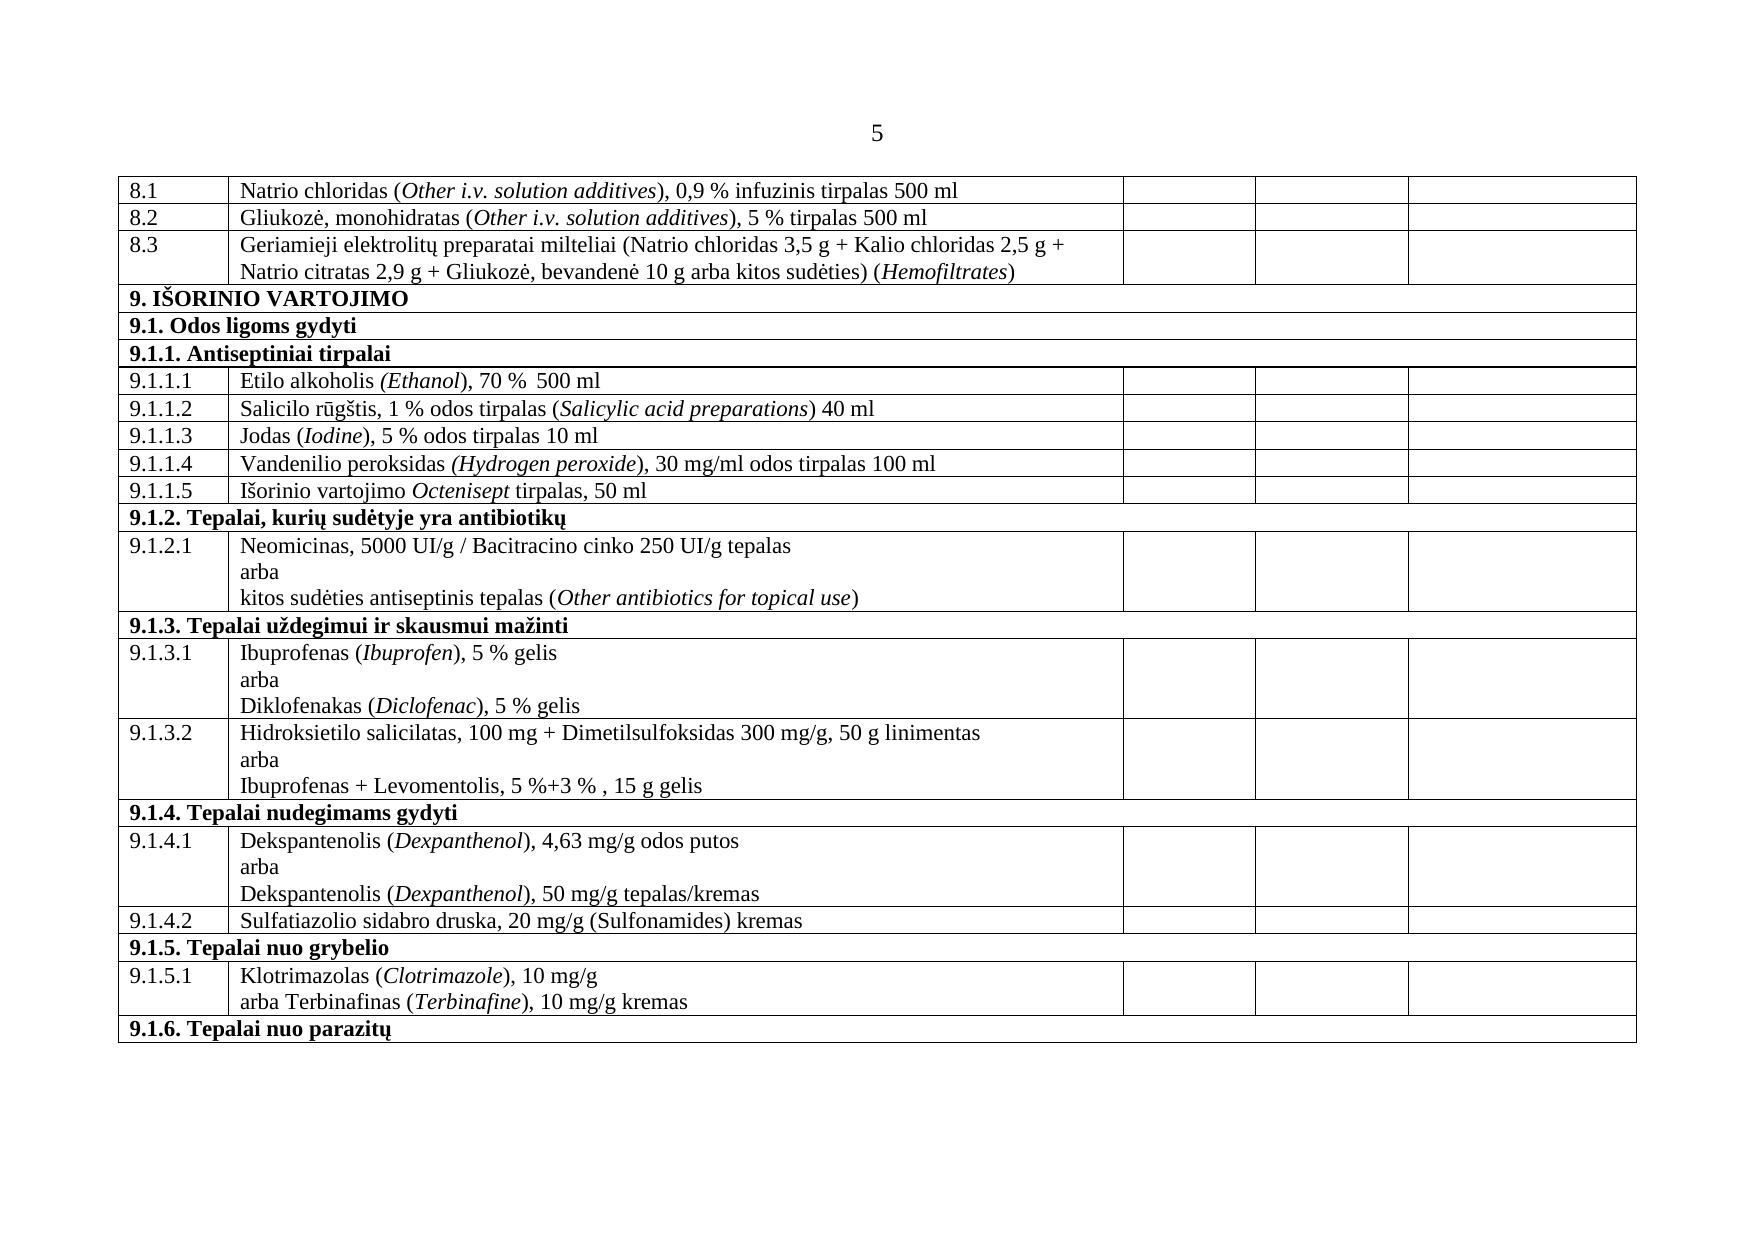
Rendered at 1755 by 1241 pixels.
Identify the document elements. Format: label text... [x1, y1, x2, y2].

table_cell 8.2 [119, 204, 228, 230]
table_cell 9. IŠORINIO VARTOJIMO [119, 285, 1636, 312]
table_cell [1409, 477, 1636, 503]
table_cell [1256, 395, 1408, 421]
table_cell 9.1.5.1 [119, 962, 228, 1014]
table_cell [1409, 395, 1636, 421]
table_cell [1124, 962, 1255, 1014]
table_cell [1256, 719, 1408, 798]
table_cell Salicilo rūgštis, 1 % odos tirpalas (Salicylic acid preparations) 40 ml [229, 395, 1123, 421]
table_cell [1124, 368, 1255, 394]
table_cell Neomicinas, 5000 UI/g / Bacitracino cinko 250 UI/g tepalas arba kitos sudėties antiseptinis tepalas (Other antibiotics for topical use) [229, 532, 1123, 611]
table_cell 9.1.2.1 [119, 532, 228, 611]
table_cell [1409, 177, 1636, 203]
table_cell 9.1.1.1 [119, 368, 228, 394]
table_cell [1124, 827, 1255, 906]
table_cell [1124, 204, 1255, 230]
table_cell [1409, 827, 1636, 906]
table_cell 9.1.3.2 [119, 719, 228, 798]
table_cell [1124, 177, 1255, 203]
table_cell [1409, 962, 1636, 1014]
table_cell Geriamieji elektrolitų preparatai milteliai (Natrio chloridas 3,5 g + Kalio chloridas 2,5 g + Natrio citratas 2,9 g + Gliukozė, bevandenė 10 g arba kitos sudėties) (Hemofiltrates) [229, 231, 1123, 284]
table_cell Vandenilio peroksidas (Hydrogen peroxide), 30 mg/ml odos tirpalas 100 ml [229, 450, 1123, 476]
table_cell [1409, 422, 1636, 448]
table_cell [1409, 450, 1636, 476]
table_cell [1409, 368, 1636, 394]
table_cell [1124, 231, 1255, 284]
table_cell 9.1.1.2 [119, 395, 228, 421]
table_cell Natrio chloridas (Other i.v. solution additives), 0,9 % infuzinis tirpalas 500 ml [229, 177, 1123, 203]
table_cell [1124, 719, 1255, 798]
table_cell [1256, 177, 1408, 203]
table_cell [1256, 231, 1408, 284]
table_cell 9.1.1.4 [119, 450, 228, 476]
table_cell Sulfatiazolio sidabro druska, 20 mg/g (Sulfonamides) kremas [229, 907, 1123, 933]
table_cell 9.1.1.3 [119, 422, 228, 448]
table_cell Ibuprofenas (Ibuprofen), 5 % gelis arba Diklofenakas (Diclofenac), 5 % gelis [229, 639, 1123, 718]
table_cell [1409, 719, 1636, 798]
table_cell 8.3 [119, 231, 228, 284]
table_cell [1124, 639, 1255, 718]
table_cell [1256, 368, 1408, 394]
table_cell Dekspantenolis (Dexpanthenol), 4,63 mg/g odos putos arba Dekspantenolis (Dexpanthenol), 50 mg/g tepalas/kremas [229, 827, 1123, 906]
table_cell [1124, 907, 1255, 933]
table_cell 9.1.4. Tepalai nudegimams gydyti [119, 800, 1636, 826]
table_cell [1124, 532, 1255, 611]
table_cell [1256, 827, 1408, 906]
table_cell Gliukozė, monohidratas (Other i.v. solution additives), 5 % tirpalas 500 ml [229, 204, 1123, 230]
table_cell [1124, 422, 1255, 448]
table_cell [1256, 204, 1408, 230]
table_cell 9.1.3. Tepalai uždegimui ir skausmui mažinti [119, 612, 1636, 638]
table_cell Išorinio vartojimo Octenisept tirpalas, 50 ml [229, 477, 1123, 503]
table_cell 9.1.2. Tepalai, kurių sudėtyje yra antibiotikų [119, 504, 1636, 531]
table_cell [1409, 532, 1636, 611]
table_cell [1409, 231, 1636, 284]
table_cell Etilo alkoholis (Ethanol), 70 % 500 ml [229, 368, 1123, 394]
table_cell 9.1.3.1 [119, 639, 228, 718]
table_cell [1124, 395, 1255, 421]
table_cell Hidroksietilo salicilatas, 100 mg + Dimetilsulfoksidas 300 mg/g, 50 g linimentas arba Ibuprofenas + Levomentolis, 5 %+3 % , 15 g gelis [229, 719, 1123, 798]
table_cell Klotrimazolas (Clotrimazole), 10 mg/g arba Terbinafinas (Terbinafine), 10 mg/g kremas [229, 962, 1123, 1014]
table_cell Jodas (Iodine), 5 % odos tirpalas 10 ml [229, 422, 1123, 448]
table_cell [1409, 907, 1636, 933]
table_cell [1256, 907, 1408, 933]
table_cell 9.1.4.2 [119, 907, 228, 933]
table_cell [1256, 962, 1408, 1014]
table_cell [1409, 204, 1636, 230]
table_cell 9.1.6. Tepalai nuo parazitų [119, 1016, 1636, 1042]
table_cell [1256, 450, 1408, 476]
table_cell 9.1.4.1 [119, 827, 228, 906]
table_cell 9.1.5. Tepalai nuo grybelio [119, 934, 1636, 961]
table_cell 8.1 [119, 177, 228, 203]
table_cell [1409, 639, 1636, 718]
table_cell [1124, 477, 1255, 503]
table_cell [1256, 477, 1408, 503]
table_cell [1124, 450, 1255, 476]
table_cell [1256, 532, 1408, 611]
table_cell 9.1. Odos ligoms gydyti [119, 313, 1636, 339]
table_cell 9.1.1.5 [119, 477, 228, 503]
table_cell [1256, 422, 1408, 448]
table_cell [1256, 639, 1408, 718]
table_cell 9.1.1. Antiseptiniai tirpalai [119, 340, 1636, 366]
